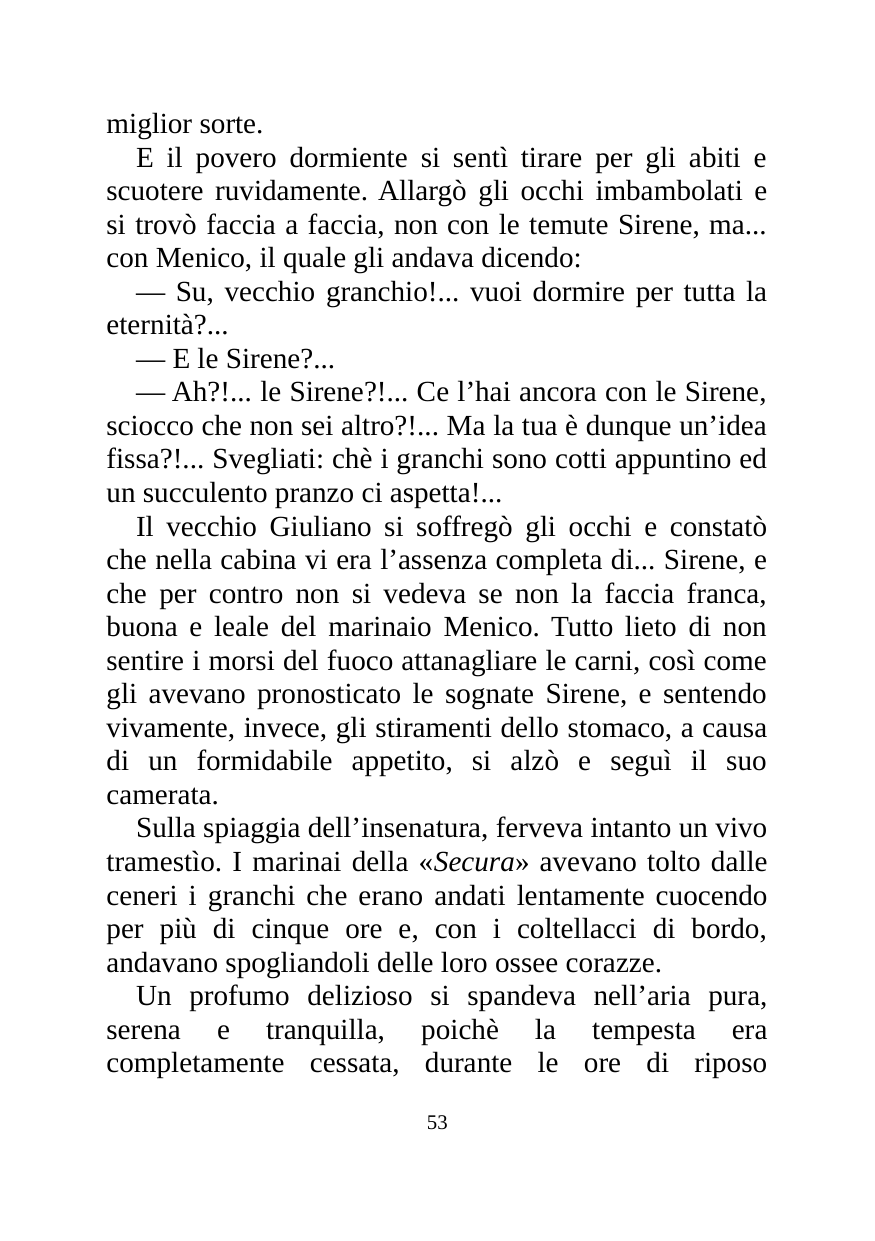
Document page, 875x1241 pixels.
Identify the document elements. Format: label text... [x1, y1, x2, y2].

text — E le Sirene?... [106, 341, 768, 374]
text — Su, vecchio granchio!... vuoi dormire per tutta la eternità?... [106, 274, 768, 341]
text Un profumo delizioso si spandeva nell’aria pura, serena e tranquilla, poichè la tempesta era completamente cessata, durante le ore di riposo [106, 978, 768, 1079]
text Il vecchio Giuliano si soffregò gli occhi e constatò che nella cabina vi era l’assenza completa di... Sirene, e che per contro non si vedeva se non la faccia franca, buona e leale del marinaio Menico. Tutto lieto di non sentire i morsi del fuoco attanagliare le carni, così come gli avevano pronosticato le sognate Sirene, e sentendo vivamente, invece, gli stiramenti dello stomaco, a causa di un formidabile appetito, si alzò e seguì il suo camerata. [106, 509, 768, 811]
text E il povero dormiente si sentì tirare per gli abiti e scuotere ruvidamente. Allargò gli occhi imbambolati e si trovò faccia a faccia, non con le temute Sirene, ma... con Menico, il quale gli andava dicendo: [106, 140, 768, 274]
text — Ah?!... le Sirene?!... Ce l’hai ancora con le Sirene, sciocco che non sei altro?!... Ma la tua è dunque un’idea fissa?!... Svegliati: chè i granchi sono cotti appuntino ed un succulento pranzo ci aspetta!... [106, 374, 768, 509]
text miglior sorte. [106, 106, 768, 140]
text Sulla spiaggia dell’insenatura, ferveva intanto un vivo tramestìo. I marinai della «Secura» avevano tolto dalle ceneri i granchi che erano andati lentamente cuocendo per più di cinque ore e, con i coltellacci di bordo, andavano spogliandoli delle loro ossee corazze. [106, 811, 768, 978]
